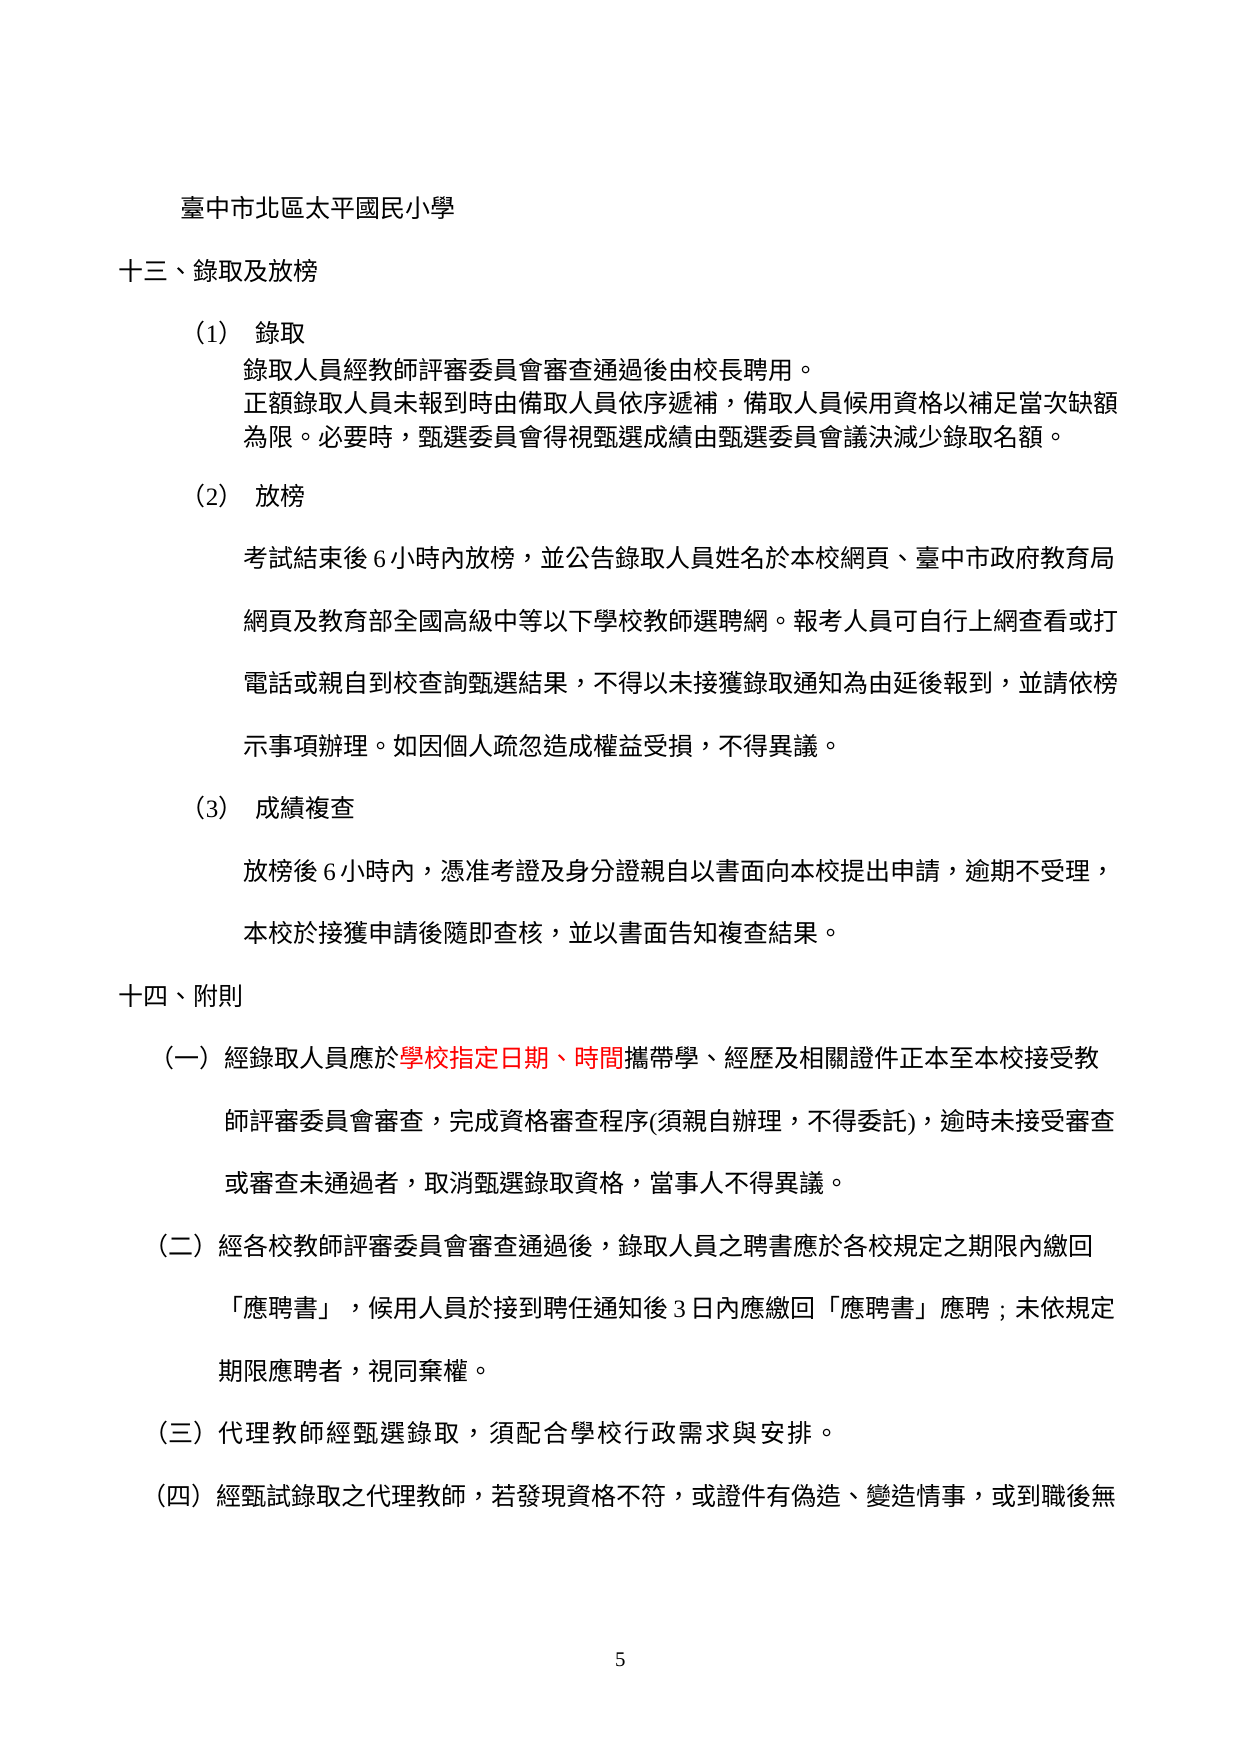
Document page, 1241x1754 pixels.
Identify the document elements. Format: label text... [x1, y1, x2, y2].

text （一）經錄取人員應於學校指定日期、時間攜帶學、經歷及相關證件正本至本校接受教師評審委員會審查，完成資格審查程序(須親自辦理，不得委託)，逾時未接受審查或審查未通過者，取消甄選錄取資格，當事人不得異議。 [149, 1015, 1122, 1203]
text 考試結束後6小時內放榜，並公告錄取人員姓名於本校網頁、臺中市政府教育局網頁及教育部全國高級中等以下學校教師選聘網。報考人員可自行上網查看或打電話或親自到校查詢甄選結果，不得以未接獲錄取通知為由延後報到，並請依榜示事項辦理。如因個人疏忽造成權益受損，不得異議。 [243, 515, 1122, 765]
text （二）經各校教師評審委員會審查通過後，錄取人員之聘書應於各校規定之期限內繳回「應聘書」，候用人員於接到聘任通知後3日內應繳回「應聘書」應聘﹔未依規定期限應聘者，視同棄權。 [143, 1203, 1122, 1390]
list 錄取 [181, 290, 1122, 353]
text 十三、錄取及放榜 [118, 228, 1122, 290]
text 臺中市北區太平國民小學 [181, 165, 1122, 228]
text 錄取人員經教師評審委員會審查通過後由校長聘用。 [243, 353, 1122, 386]
list 放榜 [181, 453, 1122, 515]
text 正額錄取人員未報到時由備取人員依序遞補，備取人員候用資格以補足當次缺額為限。必要時，甄選委員會得視甄選成績由甄選委員會議決減少錄取名額。 [243, 386, 1122, 453]
list 成績複查 [181, 765, 1122, 828]
text （四）經甄試錄取之代理教師，若發現資格不符，或證件有偽造、變造情事，或到職後無法辦理核薪者，均應無條件自到職日起自動解職，應考人不得要求任何補償及異議，若涉及刑責，由應考人自行負責。 [141, 1453, 1122, 1515]
text 十四、附則 [118, 953, 1122, 1015]
text 放榜後6小時內，憑准考證及身分證親自以書面向本校提出申請，逾期不受理，本校於接獲申請後隨即查核，並以書面告知複查結果。 [243, 828, 1122, 953]
text （三）代理教師經甄選錄取，須配合學校行政需求與安排。 [118, 1390, 1122, 1453]
